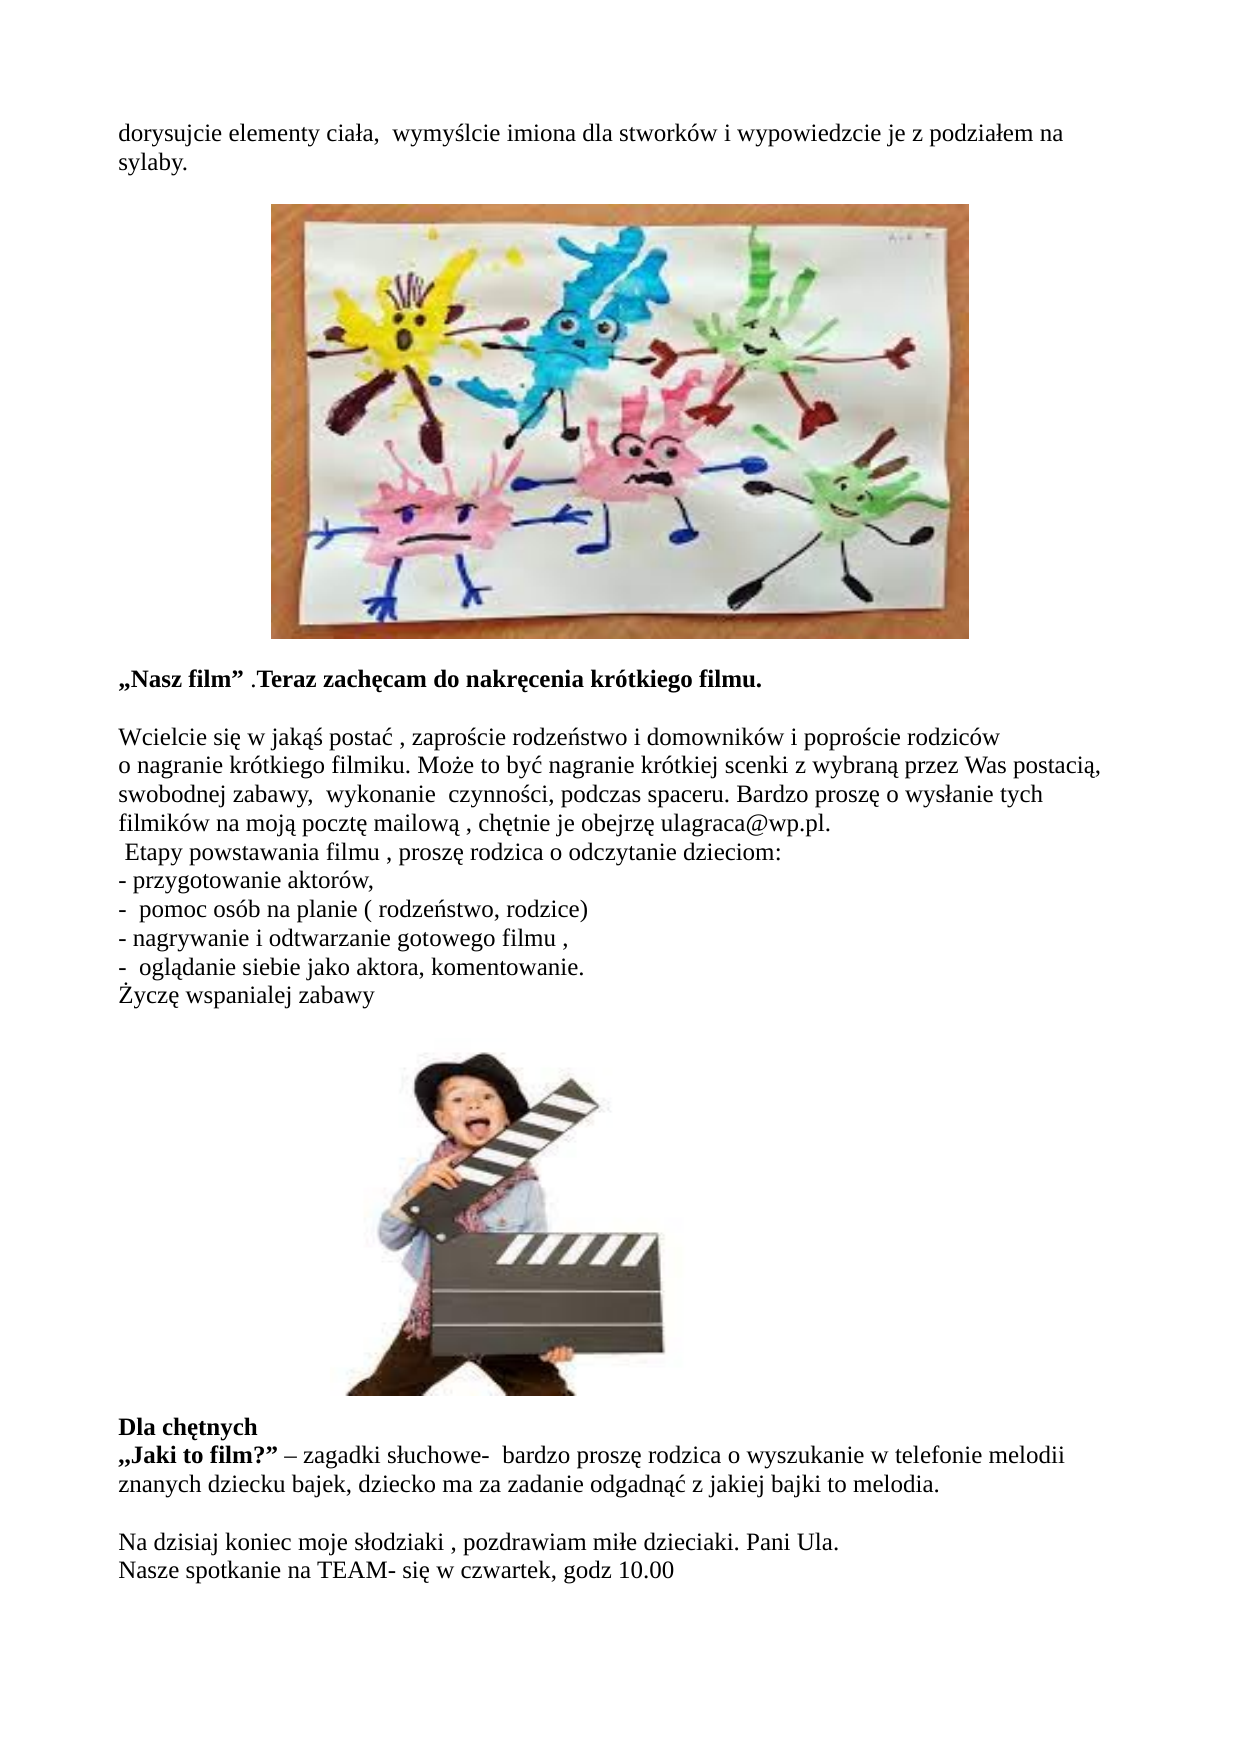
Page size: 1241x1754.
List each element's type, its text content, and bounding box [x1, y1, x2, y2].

picture [271, 204, 969, 639]
text Życzę wspanialej zabawy [118, 981, 1122, 1009]
text - oglądanie siebie jako aktora, komentowanie. [118, 952, 1122, 981]
text Dla chętnych [118, 1412, 1122, 1441]
text ,,Jaki to film?” – zagadki słuchowe- bardzo proszę rodzica o wyszukanie w telefonie melodii znanych dziecku bajek, dziecko ma za zadanie odgadnąć z jakiej bajki to melodia. [118, 1441, 1122, 1498]
text - pomoc osób na planie ( rodzeństwo, rodzice) [118, 894, 1122, 923]
text - przygotowanie aktorów, [118, 866, 1122, 894]
text Etapy powstawania filmu , proszę rodzica o odczytanie dzieciom: [118, 837, 1122, 866]
text Wcielcie się w jakąś postać , zaproście rodzeństwo i domowników i poproście rodziców [118, 722, 1122, 751]
text Nasze spotkanie na TEAM- się w czwartek, godz 10.00 [118, 1556, 1122, 1584]
text Na dzisiaj koniec moje słodziaki , pozdrawiam miłe dzieciaki. Pani Ula. [118, 1527, 1122, 1556]
text o nagranie krótkiego filmiku. Może to być nagranie krótkiej scenki z wybraną przez Was postacią, swobodnej zabawy, wykonanie czynności, podczas spaceru. Bardzo proszę o wysłanie tych filmików na moją pocztę mailową , chętnie je obejrzę ulagraca@wp.pl. [118, 751, 1122, 837]
text - nagrywanie i odtwarzanie gotowego filmu , [118, 923, 1122, 952]
text „Nasz film” .Teraz zachęcam do nakręcenia krótkiego filmu. [118, 664, 1122, 693]
picture [329, 1038, 911, 1396]
text dorysujcie elementy ciała, wymyślcie imiona dla stworków i wypowiedzcie je z podziałem na sylaby. [118, 118, 1122, 176]
